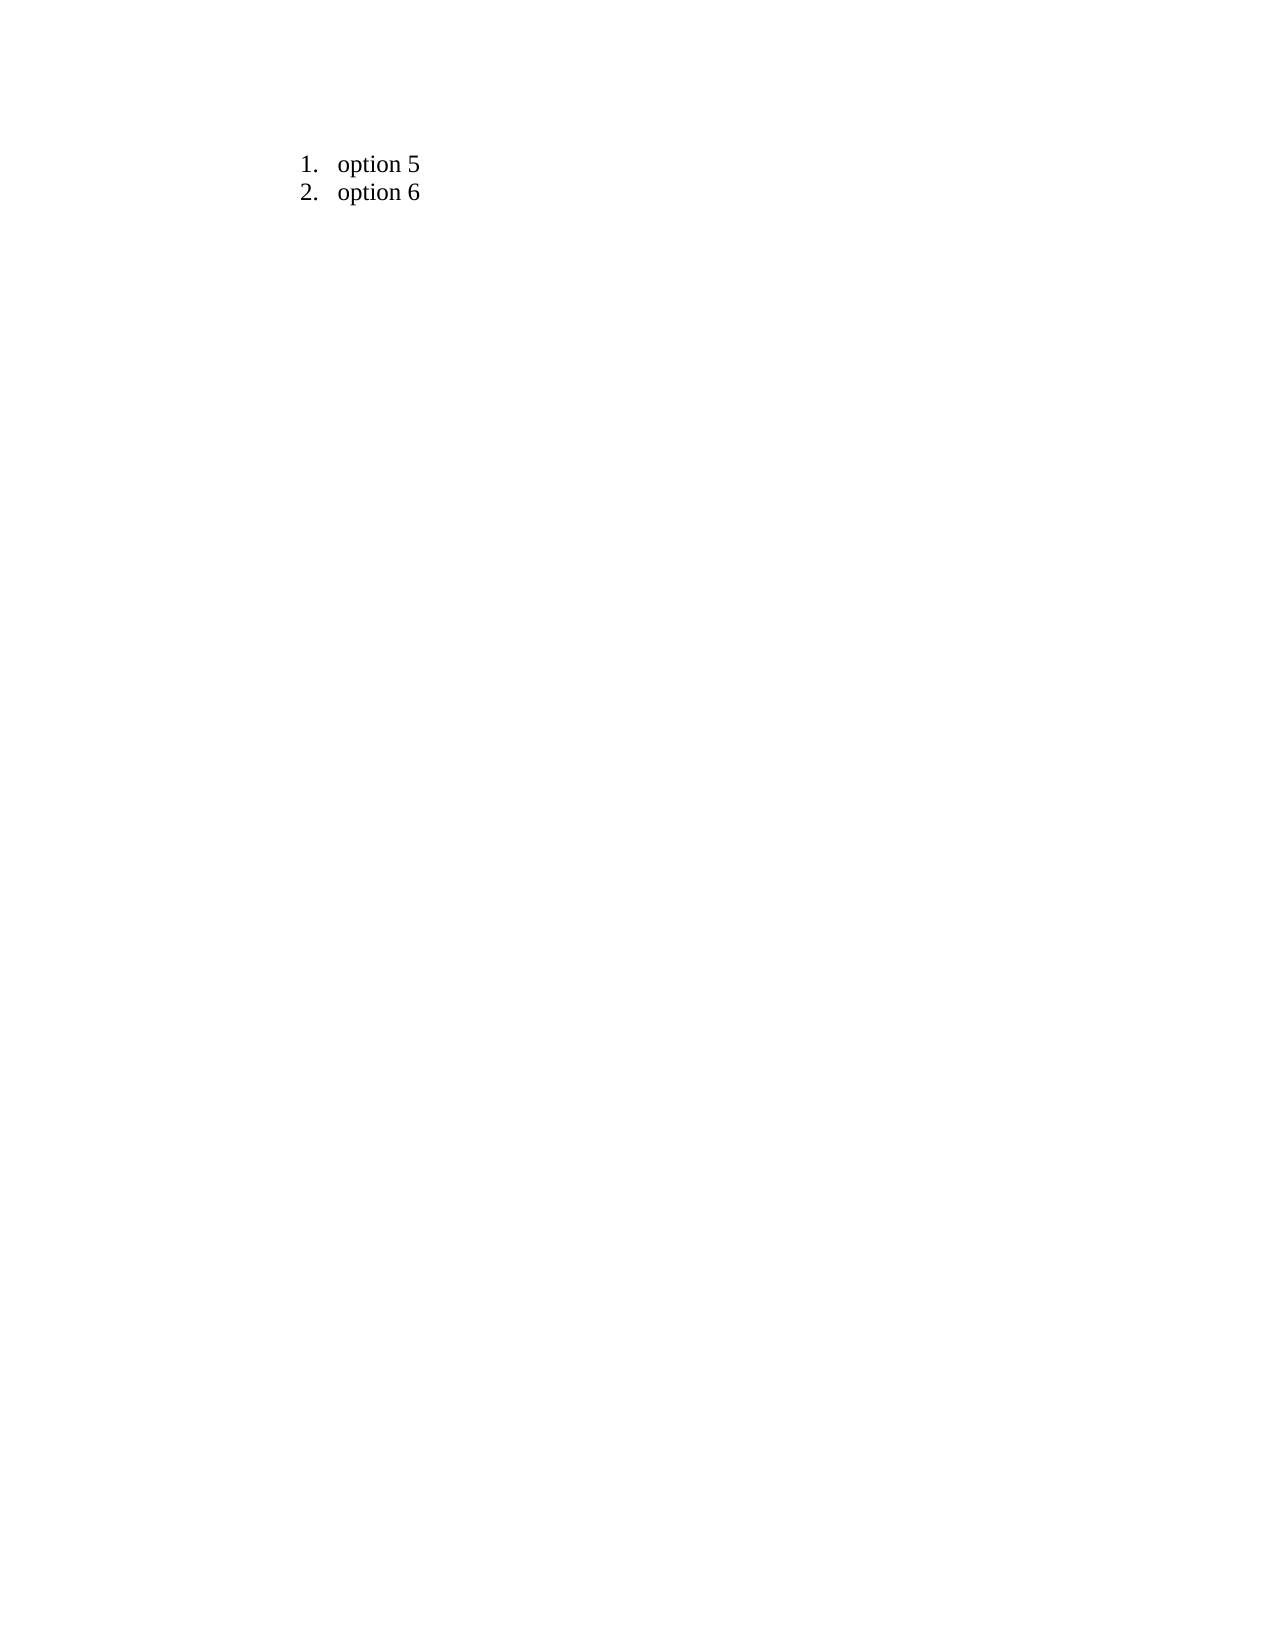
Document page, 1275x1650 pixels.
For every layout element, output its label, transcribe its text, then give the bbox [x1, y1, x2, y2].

list option 5 [300, 150, 1087, 178]
list option 6 [300, 178, 1087, 205]
